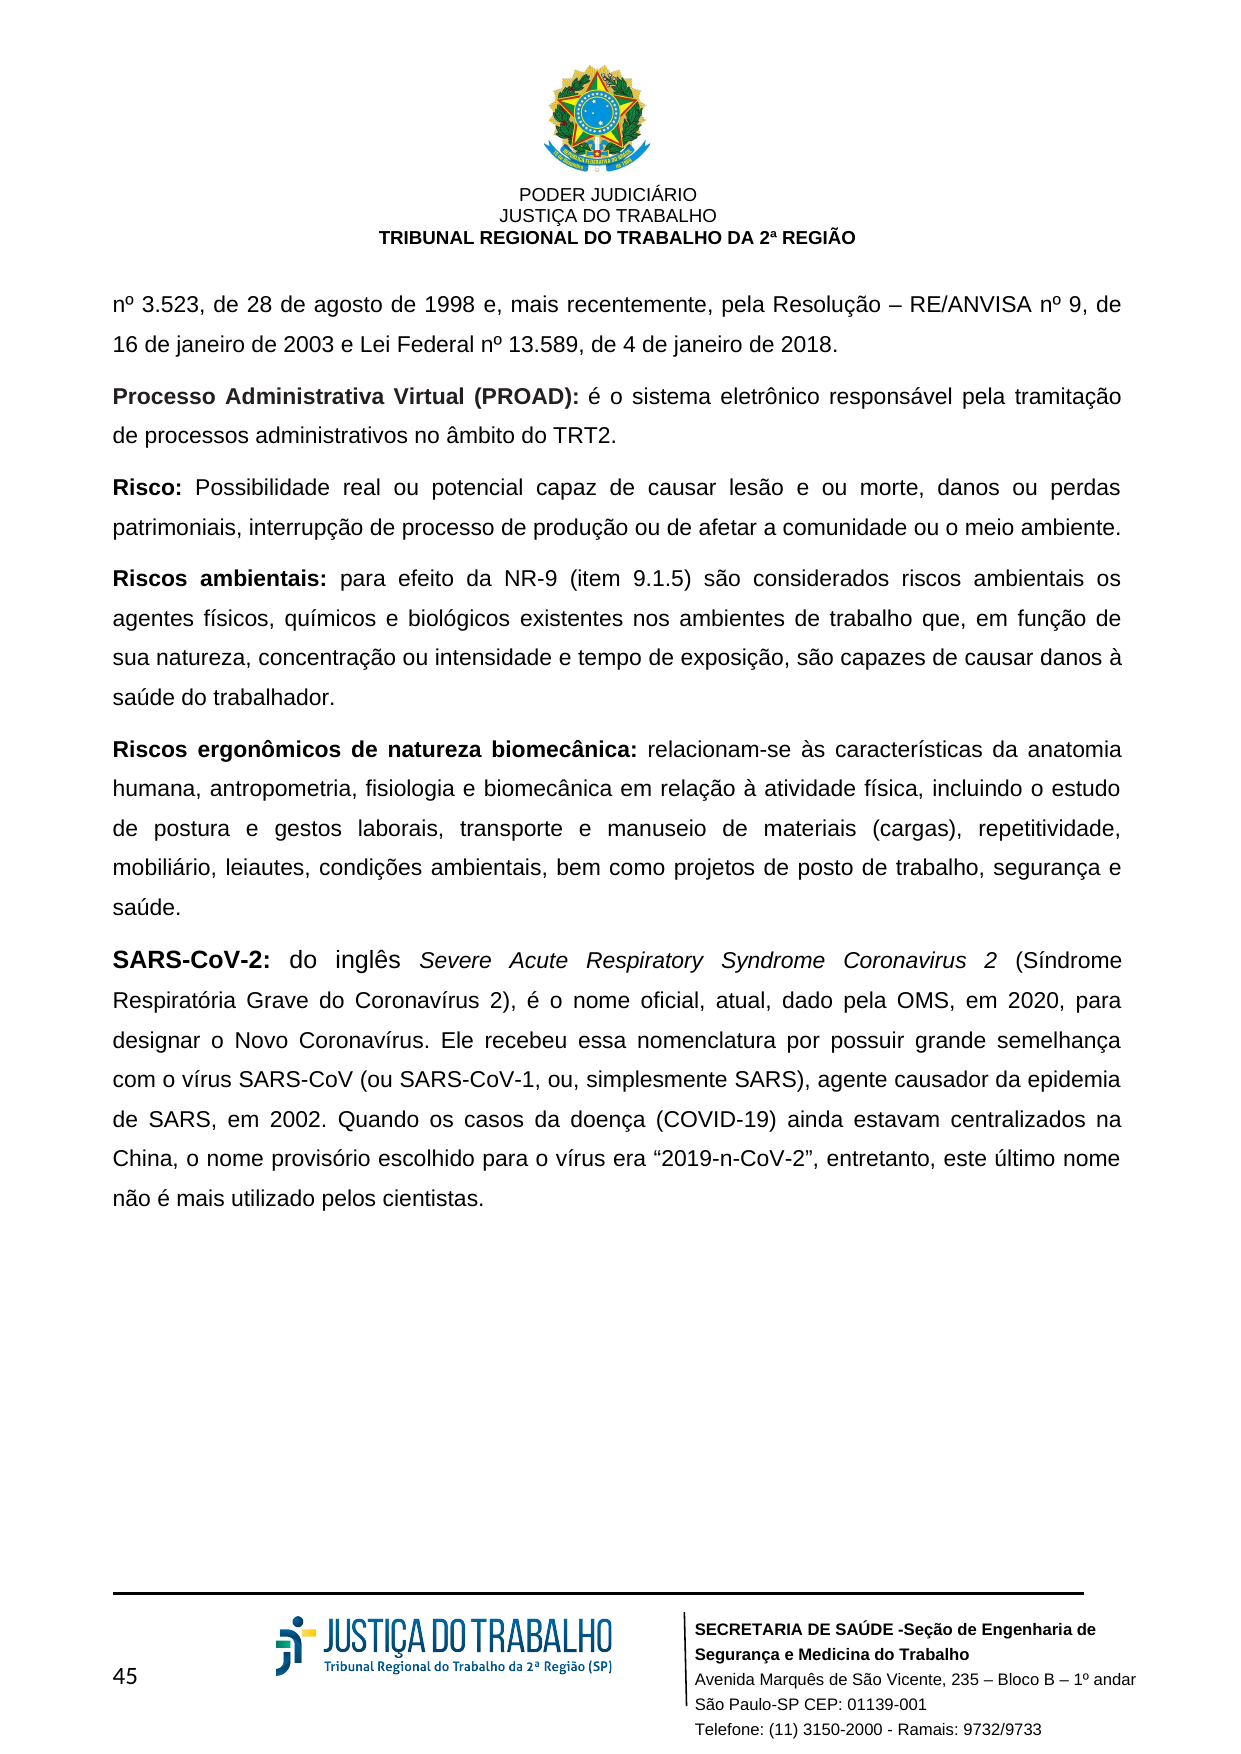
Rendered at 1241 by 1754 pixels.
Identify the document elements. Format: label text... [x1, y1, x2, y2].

text SARS-CoV-2: do inglês Severe Acute Respiratory Syndrome Coronavirus 2 (Síndrome Respiratória Grave do Coronavírus 2), é o nome oficial, atual, dado pela OMS, em 2020, para designar o Novo Coronavírus. Ele recebeu essa nomenclatura por possuir grande semelhança com o vírus SARS-CoV (ou SARS-CoV-1, ou, simplesmente SARS), agente causador da epidemia de SARS, em 2002. Quando os casos da doença (COVID-19) ainda estavam centralizados na China, o nome provisório escolhido para o vírus era “2019-n-CoV-2”, entretanto, este último nome não é mais utilizado pelos cientistas. [112, 946, 1122, 1211]
text Riscos ergonômicos de natureza biomecânica: relacionam-se às características da anatomia humana, antropometria, fisiologia e biomecânica em relação à atividade física, incluindo o estudo de postura e gestos laborais, transporte e manuseio de materiais (cargas), repetitividade, mobiliário, leiautes, condições ambientais, bem como projetos de posto de trabalho, segurança e saúde. [112, 736, 1122, 920]
text Processo Administrativa Virtual (PROAD): é o sistema eletrônico responsável pela tramitação de processos administrativos no âmbito do TRT2. [112, 383, 1122, 448]
text nº 3.523, de 28 de agosto de 1998 e, mais recentemente, pela Resolução – RE/ANVISA nº 9, de 16 de janeiro de 2003 e Lei Federal nº 13.589, de 4 de janeiro de 2018. [112, 291, 1122, 357]
text Risco: Possibilidade real ou potencial capaz de causar lesão e ou morte, danos ou perdas patrimoniais, interrupção de processo de produção ou de afetar a comunidade ou o meio ambiente. [112, 474, 1122, 540]
text Riscos ambientais: para efeito da NR-9 (item 9.1.5) são considerados riscos ambientais os agentes físicos, químicos e biológicos existentes nos ambientes de trabalho que, em função de sua natureza, concentração ou intensidade e tempo de exposição, são capazes de causar danos à saúde do trabalhador. [112, 565, 1122, 710]
picture [276, 1616, 612, 1676]
picture [543, 65, 650, 172]
